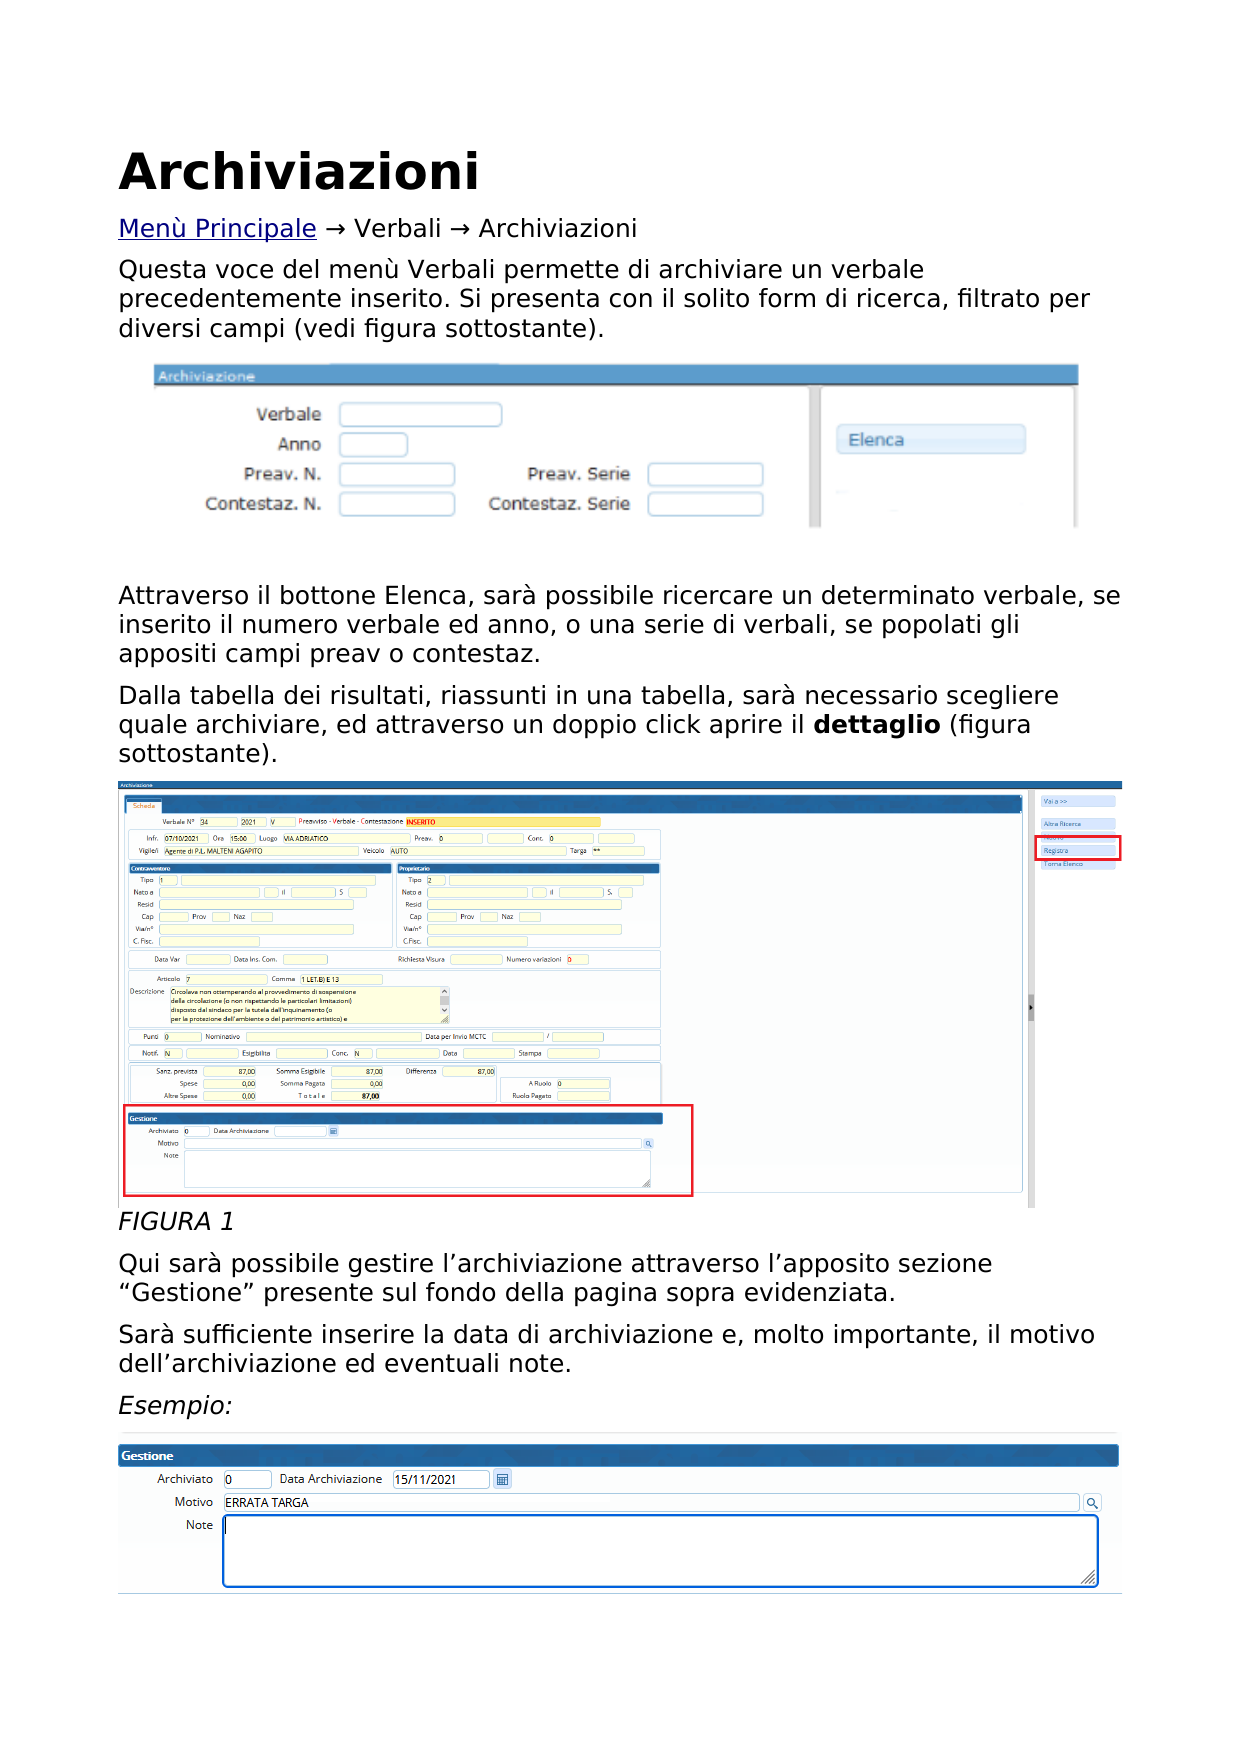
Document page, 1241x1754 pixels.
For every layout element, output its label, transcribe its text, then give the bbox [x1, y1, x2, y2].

picture [118, 1432, 1123, 1605]
text Dalla tabella dei risultati, riassunti in una tabella, sarà necessario scegliere quale archiviare, ed attraverso un doppio click aprire il dettaglio (figura sottostante). [118, 681, 1122, 768]
subtitle Archiviazioni [118, 143, 1122, 201]
text Esempio: [118, 1391, 1122, 1420]
text Menù Principale → Verbali → Archiviazioni [118, 214, 1122, 243]
text Qui sarà possibile gestire l’archiviazione attraverso l’apposito sezione “Gestione” presente sul fondo della pagina sopra evidenziata. [118, 1249, 1122, 1308]
text Attraverso il bottone Elenca, sarà possibile ricercare un determinato verbale, se inserito il numero verbale ed anno, o una serie di verbali, se popolati gli appositi campi preav o contestaz. [118, 356, 1122, 668]
text Questa voce del menù Verbali permette di archiviare un verbale precedentemente inserito. Si presenta con il solito form di ricerca, filtrato per diversi campi (vedi figura sottostante). [118, 256, 1122, 343]
text Sarà sufficiente inserire la data di archiviazione e, molto importante, il motivo dell’archiviazione ed eventuali note. [118, 1320, 1122, 1378]
picture [151, 355, 1089, 581]
text FIGURA 1 [118, 1208, 1122, 1237]
picture [118, 781, 1123, 1208]
